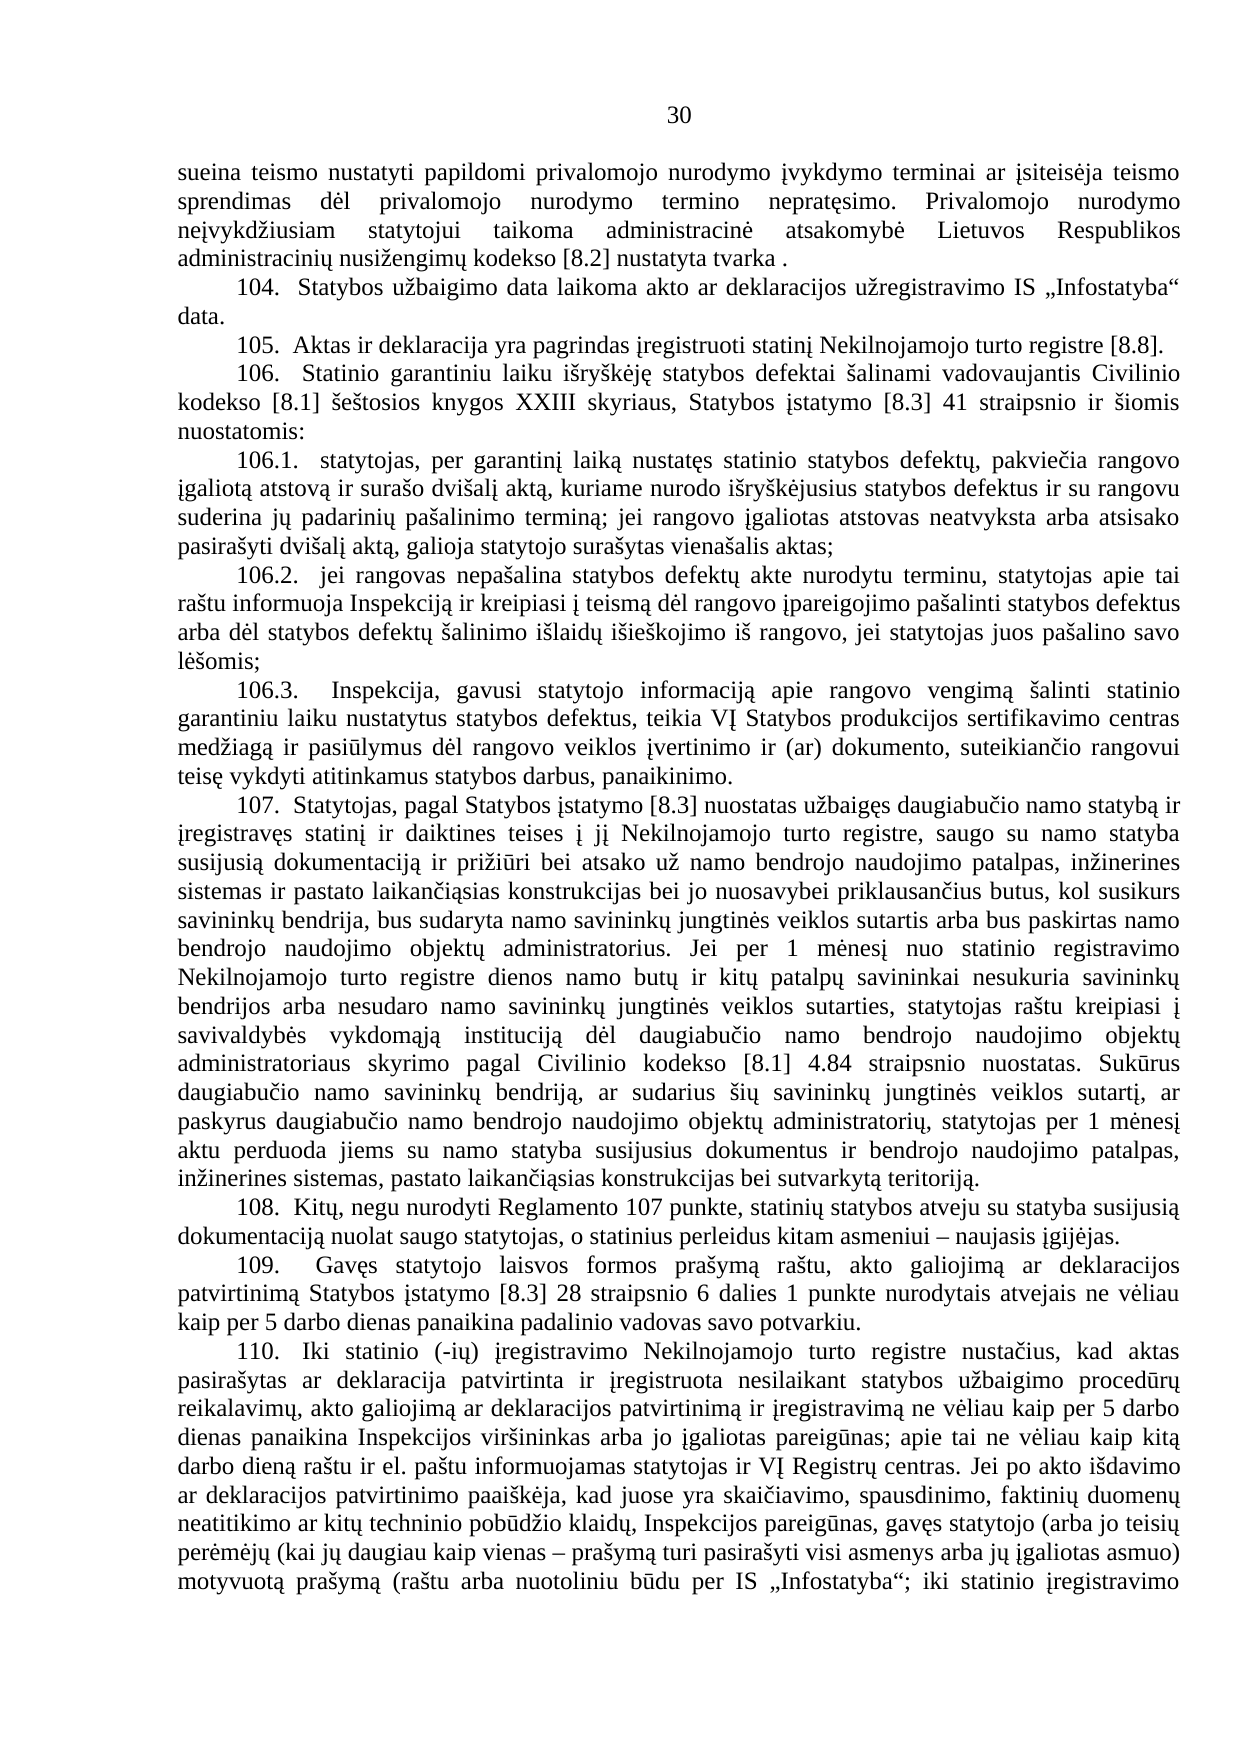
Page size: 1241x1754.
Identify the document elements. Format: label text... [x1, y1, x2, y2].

text 105. Aktas ir deklaracija yra pagrindas įregistruoti statinį Nekilnojamojo turto registre [8.8]. [177, 330, 1181, 358]
text sueina teismo nustatyti papildomi privalomojo nurodymo įvykdymo terminai ar įsiteisėja teismo sprendimas dėl privalomojo nurodymo termino nepratęsimo. Privalomojo nurodymo neįvykdžiusiam statytojui taikoma administracinė atsakomybė Lietuvos Respublikos administracinių nusižengimų kodekso [8.2] nustatyta tvarka . [177, 157, 1181, 272]
text 106.1. statytojas, per garantinį laiką nustatęs statinio statybos defektų, pakviečia rangovo įgaliotą atstovą ir surašo dvišalį aktą, kuriame nurodo išryškėjusius statybos defektus ir su rangovu suderina jų padarinių pašalinimo terminą; jei rangovo įgaliotas atstovas neatvyksta arba atsisako pasirašyti dvišalį aktą, galioja statytojo surašytas vienašalis aktas; [177, 445, 1181, 560]
text 106. Statinio garantiniu laiku išryškėję statybos defektai šalinami vadovaujantis Civilinio kodekso [8.1] šeštosios knygos XXIII skyriaus, Statybos įstatymo [8.3] 41 straipsnio ir šiomis nuostatomis: [177, 358, 1181, 445]
text 106.2. jei rangovas nepašalina statybos defektų akte nurodytu terminu, statytojas apie tai raštu informuoja Inspekciją ir kreipiasi į teismą dėl rangovo įpareigojimo pašalinti statybos defektus arba dėl statybos defektų šalinimo išlaidų išieškojimo iš rangovo, jei statytojas juos pašalino savo lėšomis; [177, 560, 1181, 675]
text 107. Statytojas, pagal Statybos įstatymo [8.3] nuostatas užbaigęs daugiabučio namo statybą ir įregistravęs statinį ir daiktines teises į jį Nekilnojamojo turto registre, saugo su namo statyba susijusią dokumentaciją ir prižiūri bei atsako už namo bendrojo naudojimo patalpas, inžinerines sistemas ir pastato laikančiąsias konstrukcijas bei jo nuosavybei priklausančius butus, kol susikurs savininkų bendrija, bus sudaryta namo savininkų jungtinės veiklos sutartis arba bus paskirtas namo bendrojo naudojimo objektų administratorius. Jei per 1 mėnesį nuo statinio registravimo Nekilnojamojo turto registre dienos namo butų ir kitų patalpų savininkai nesukuria savininkų bendrijos arba nesudaro namo savininkų jungtinės veiklos sutarties, statytojas raštu kreipiasi į savivaldybės vykdomąją instituciją dėl daugiabučio namo bendrojo naudojimo objektų administratoriaus skyrimo pagal Civilinio kodekso [8.1] 4.84 straipsnio nuostatas. Sukūrus daugiabučio namo savininkų bendriją, ar sudarius šių savininkų jungtinės veiklos sutartį, ar paskyrus daugiabučio namo bendrojo naudojimo objektų administratorių, statytojas per 1 mėnesį aktu perduoda jiems su namo statyba susijusius dokumentus ir bendrojo naudojimo patalpas, inžinerines sistemas, pastato laikančiąsias konstrukcijas bei sutvarkytą teritoriją. [177, 790, 1181, 1192]
text 104. Statybos užbaigimo data laikoma akto ar deklaracijos užregistravimo IS „Infostatyba“ data. [177, 272, 1181, 330]
text 108. Kitų, negu nurodyti Reglamento 107 punkte, statinių statybos atveju su statyba susijusią dokumentaciją nuolat saugo statytojas, o statinius perleidus kitam asmeniui – naujasis įgijėjas. [177, 1192, 1181, 1250]
text 109. Gavęs statytojo laisvos formos prašymą raštu, akto galiojimą ar deklaracijos patvirtinimą Statybos įstatymo [8.3] 28 straipsnio 6 dalies 1 punkte nurodytais atvejais ne vėliau kaip per 5 darbo dienas panaikina padalinio vadovas savo potvarkiu. [177, 1250, 1181, 1336]
text 110. Iki statinio (-ių) įregistravimo Nekilnojamojo turto registre nustačius, kad aktas pasirašytas ar deklaracija patvirtinta ir įregistruota nesilaikant statybos užbaigimo procedūrų reikalavimų, akto galiojimą ar deklaracijos patvirtinimą ir įregistravimą ne vėliau kaip per 5 darbo dienas panaikina Inspekcijos viršininkas arba jo įgaliotas pareigūnas; apie tai ne vėliau kaip kitą darbo dieną raštu ir el. paštu informuojamas statytojas ir VĮ Registrų centras. Jei po akto išdavimo ar deklaracijos patvirtinimo paaiškėja, kad juose yra skaičiavimo, spausdinimo, faktinių duomenų neatitikimo ar kitų techninio pobūdžio klaidų, Inspekcijos pareigūnas, gavęs statytojo (arba jo teisių perėmėjų (kai jų daugiau kaip vienas – prašymą turi pasirašyti visi asmenys arba jų įgaliotas asmuo) motyvuotą prašymą (raštu arba nuotoliniu būdu per IS „Infostatyba“; iki statinio įregistravimo [177, 1336, 1181, 1595]
text 106.3. Inspekcija, gavusi statytojo informaciją apie rangovo vengimą šalinti statinio garantiniu laiku nustatytus statybos defektus, teikia VĮ Statybos produkcijos sertifikavimo centras medžiagą ir pasiūlymus dėl rangovo veiklos įvertinimo ir (ar) dokumento, suteikiančio rangovui teisę vykdyti atitinkamus statybos darbus, panaikinimo. [177, 675, 1181, 790]
